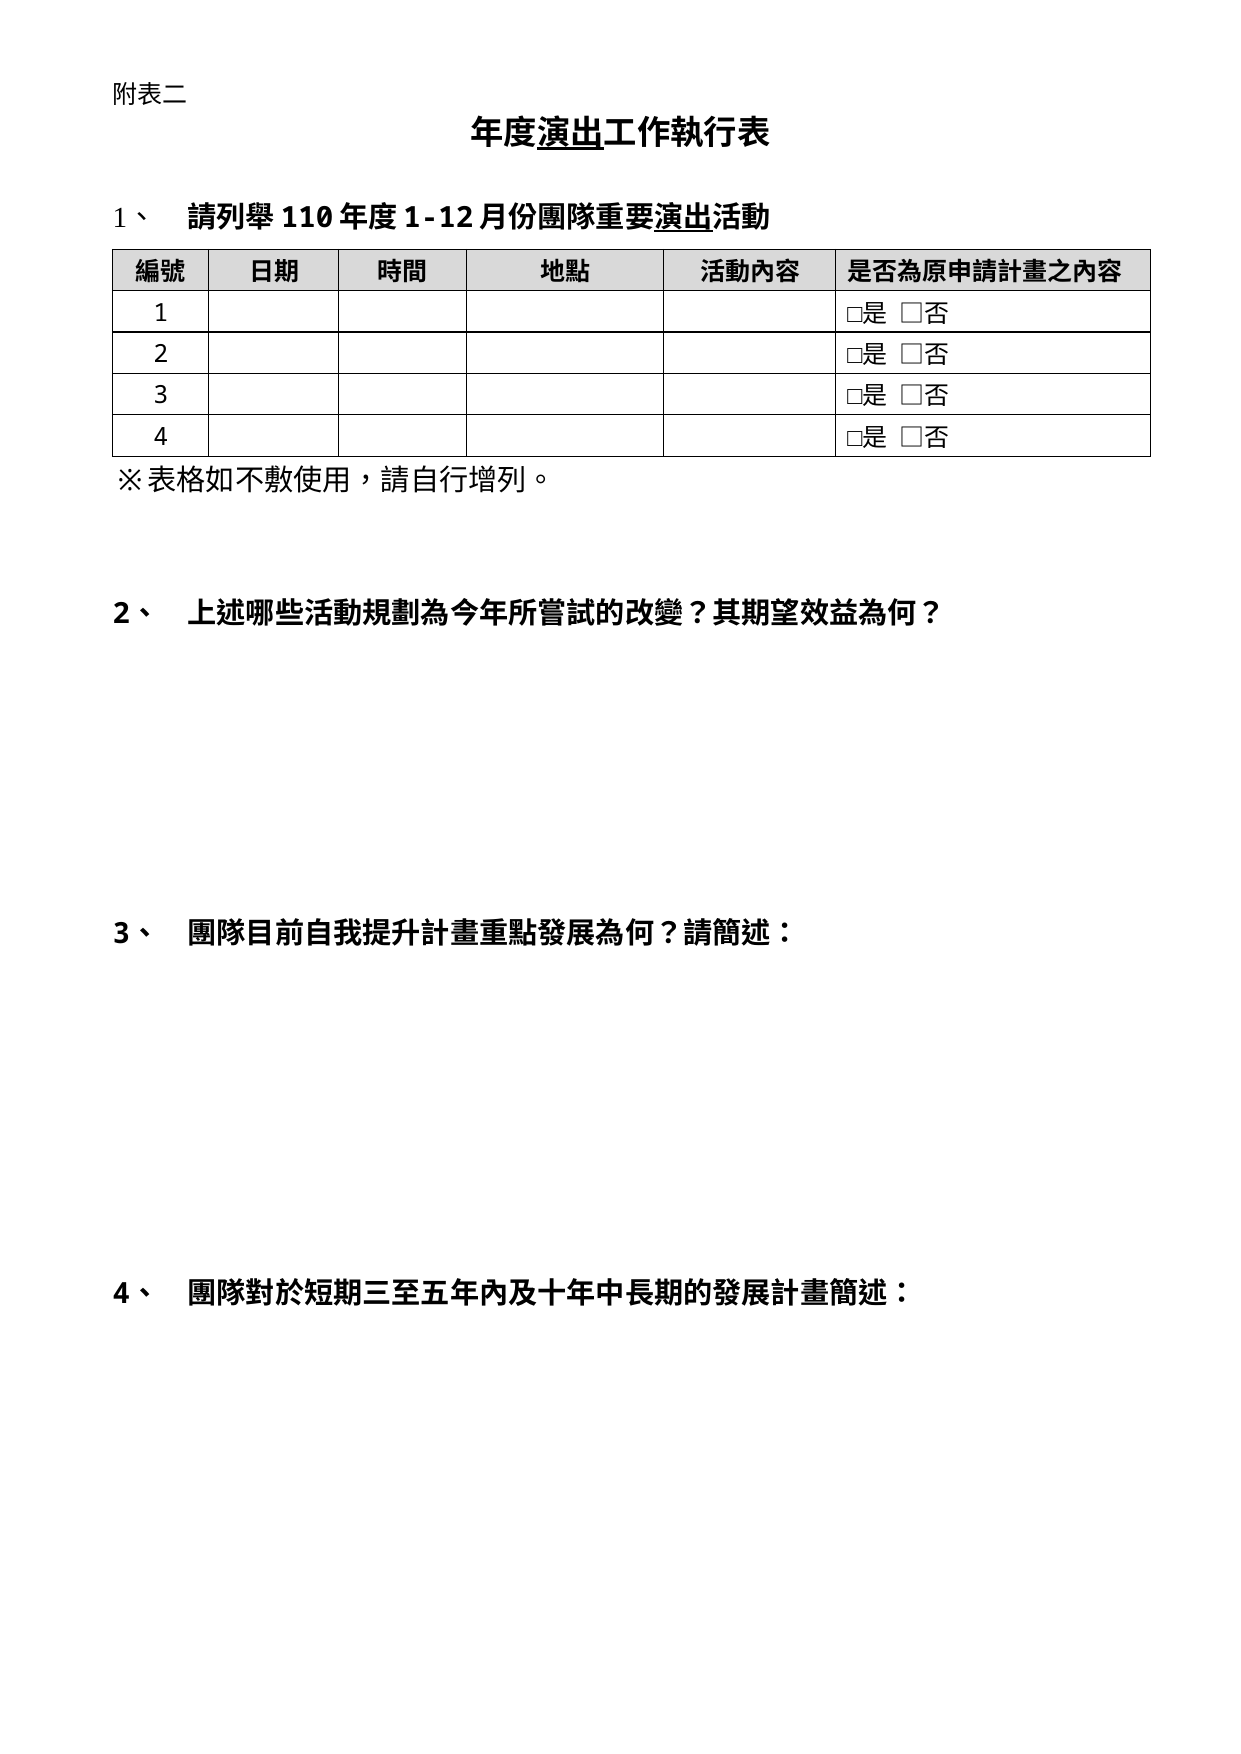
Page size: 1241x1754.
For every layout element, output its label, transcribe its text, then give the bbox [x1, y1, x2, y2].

table_cell [467, 415, 663, 456]
table_cell □是 □否 [836, 333, 1150, 373]
table_cell □是 □否 [836, 415, 1150, 456]
table_cell [664, 415, 835, 456]
table_cell [467, 333, 663, 373]
table_cell □是 □否 [836, 374, 1150, 414]
table_cell [467, 291, 663, 331]
table_header 活動內容 [664, 250, 835, 290]
list 團隊目前自我提升計畫重點發展為何？請簡述： [112, 910, 1128, 952]
table_cell [664, 374, 835, 414]
table_header 地點 [467, 250, 663, 290]
table_cell [209, 374, 338, 414]
table_cell [339, 333, 466, 373]
table_cell [467, 374, 663, 414]
table_header 編號 [113, 250, 208, 290]
table_cell 3 [113, 374, 208, 414]
list 上述哪些活動規劃為今年所嘗試的改變？其期望效益為何？ [112, 590, 1128, 632]
text 年度演出工作執行表 [112, 111, 1128, 153]
table_cell [339, 291, 466, 331]
text ※表格如不敷使用，請自行增列。 [112, 457, 1128, 499]
table_cell 1 [113, 291, 208, 331]
table_cell [664, 291, 835, 331]
table_header 是否為原申請計畫之內容 [836, 250, 1150, 290]
table_cell □是 □否 [836, 291, 1150, 331]
table_cell 2 [113, 333, 208, 373]
text 附表二 [112, 75, 1128, 111]
table_cell 4 [113, 415, 208, 456]
table_cell [339, 415, 466, 456]
table_cell [339, 374, 466, 414]
table_header 時間 [339, 250, 466, 290]
list 團隊對於短期三至五年內及十年中長期的發展計畫簡述： [112, 1270, 1128, 1312]
list 請列舉110年度1-12月份團隊重要演出活動 [112, 194, 1128, 236]
table_cell [664, 333, 835, 373]
table_header 日期 [209, 250, 338, 290]
table_cell [209, 415, 338, 456]
table_cell [209, 333, 338, 373]
table_cell [209, 291, 338, 331]
